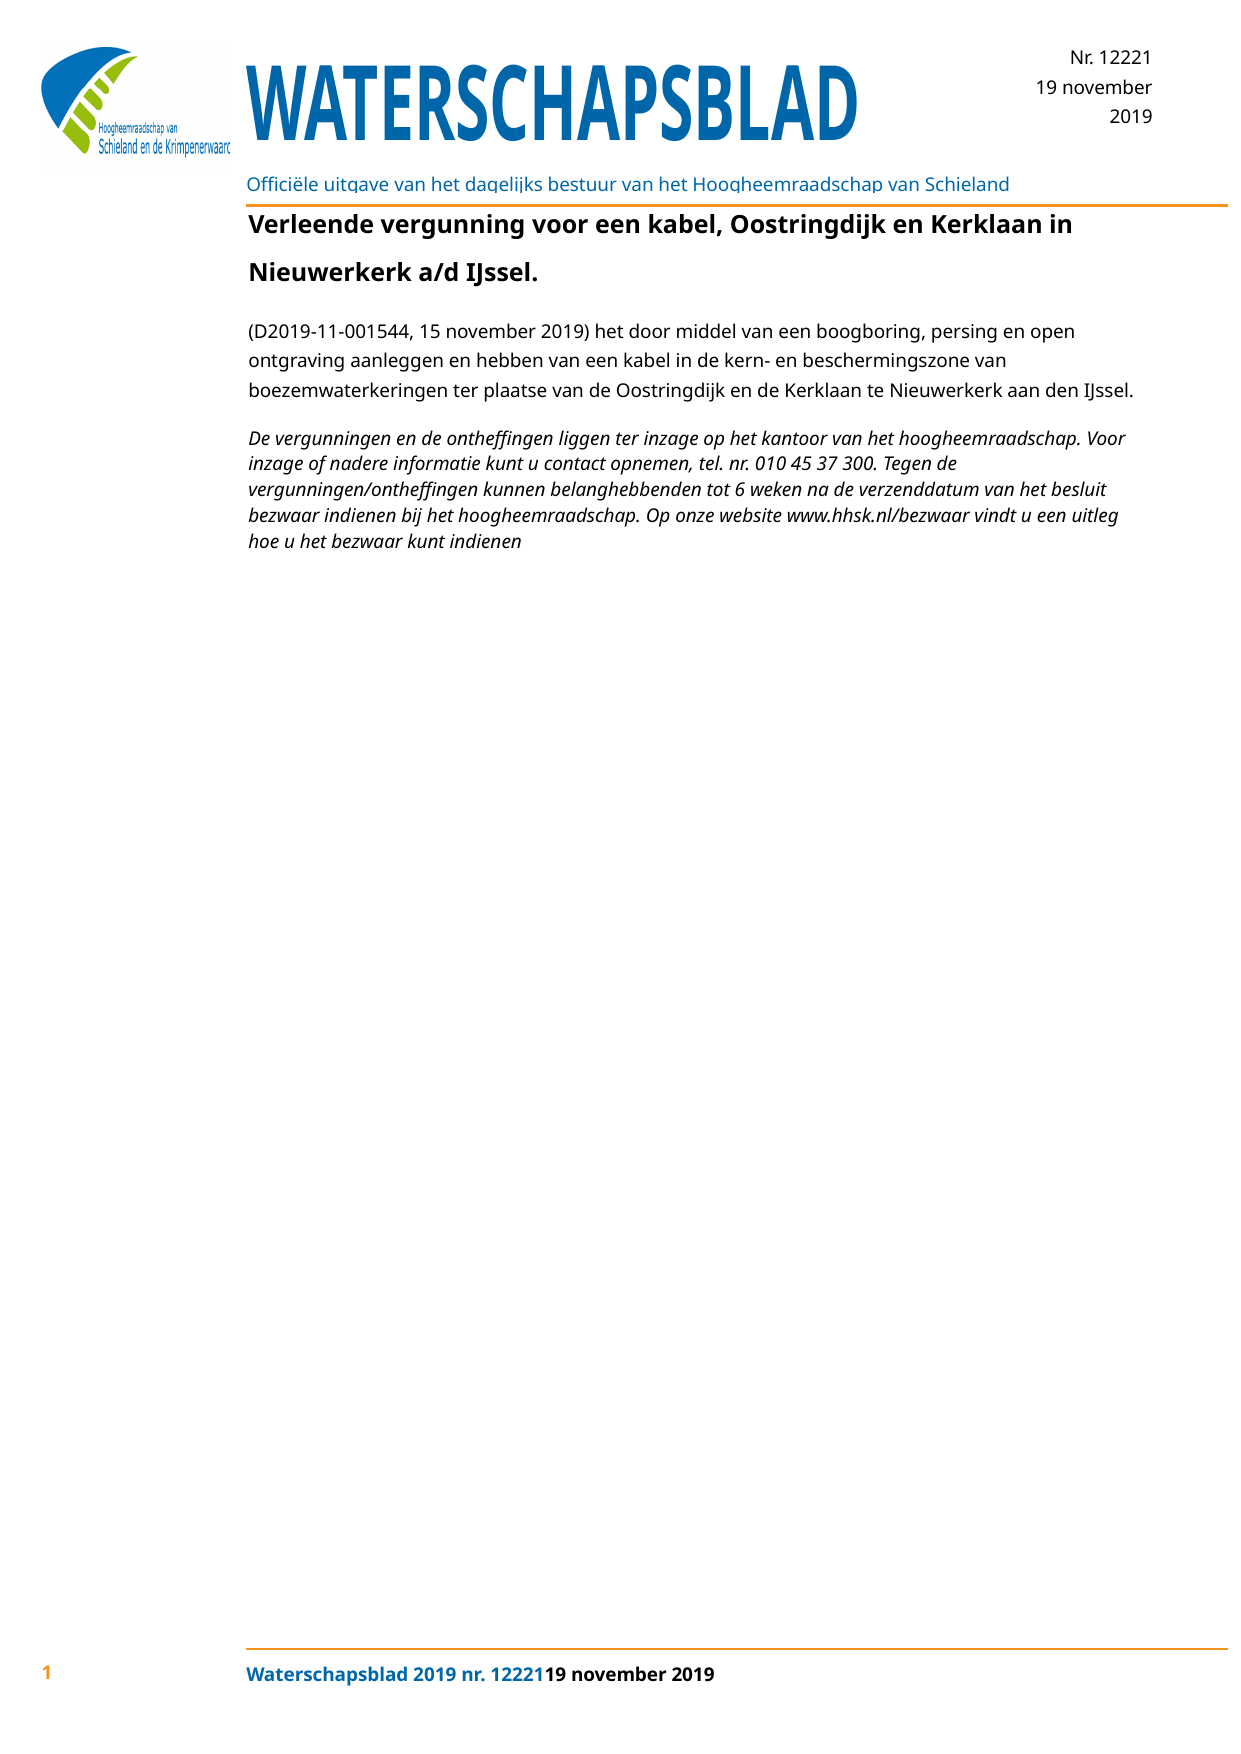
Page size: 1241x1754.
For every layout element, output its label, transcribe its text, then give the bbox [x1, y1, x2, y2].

picture [41, 47, 231, 172]
text De vergunningen en de ontheffingen liggen ter inzage op het kantoor van het hoogheemraadschap. Voor inzage of nadere informatie kunt u contact opnemen, tel. nr. 010 45 37 300. Tegen de vergunningen/ontheffingen kunnen belanghebbenden tot 6 weken na de verzenddatum van het besluit bezwaar indienen bij het hoogheemraadschap. Op onze website www.hhsk.nl/bezwaar vindt u een uitleg hoe u het bezwaar kunt indienen [248, 425, 1152, 553]
text Verleende vergunning voor een kabel, Oostringdijk en Kerklaan in Nieuwerkerk a/d IJssel. [248, 207, 1152, 288]
text (D2019-11-001544, 15 november 2019) het door middel van een boogboring, persing en open ontgraving aanleggen en hebben van een kabel in de kern- en beschermingszone van boezemwaterkeringen ter plaatse van de Oostringdijk en de Kerklaan te Nieuwerkerk aan den IJssel. [248, 318, 1152, 403]
